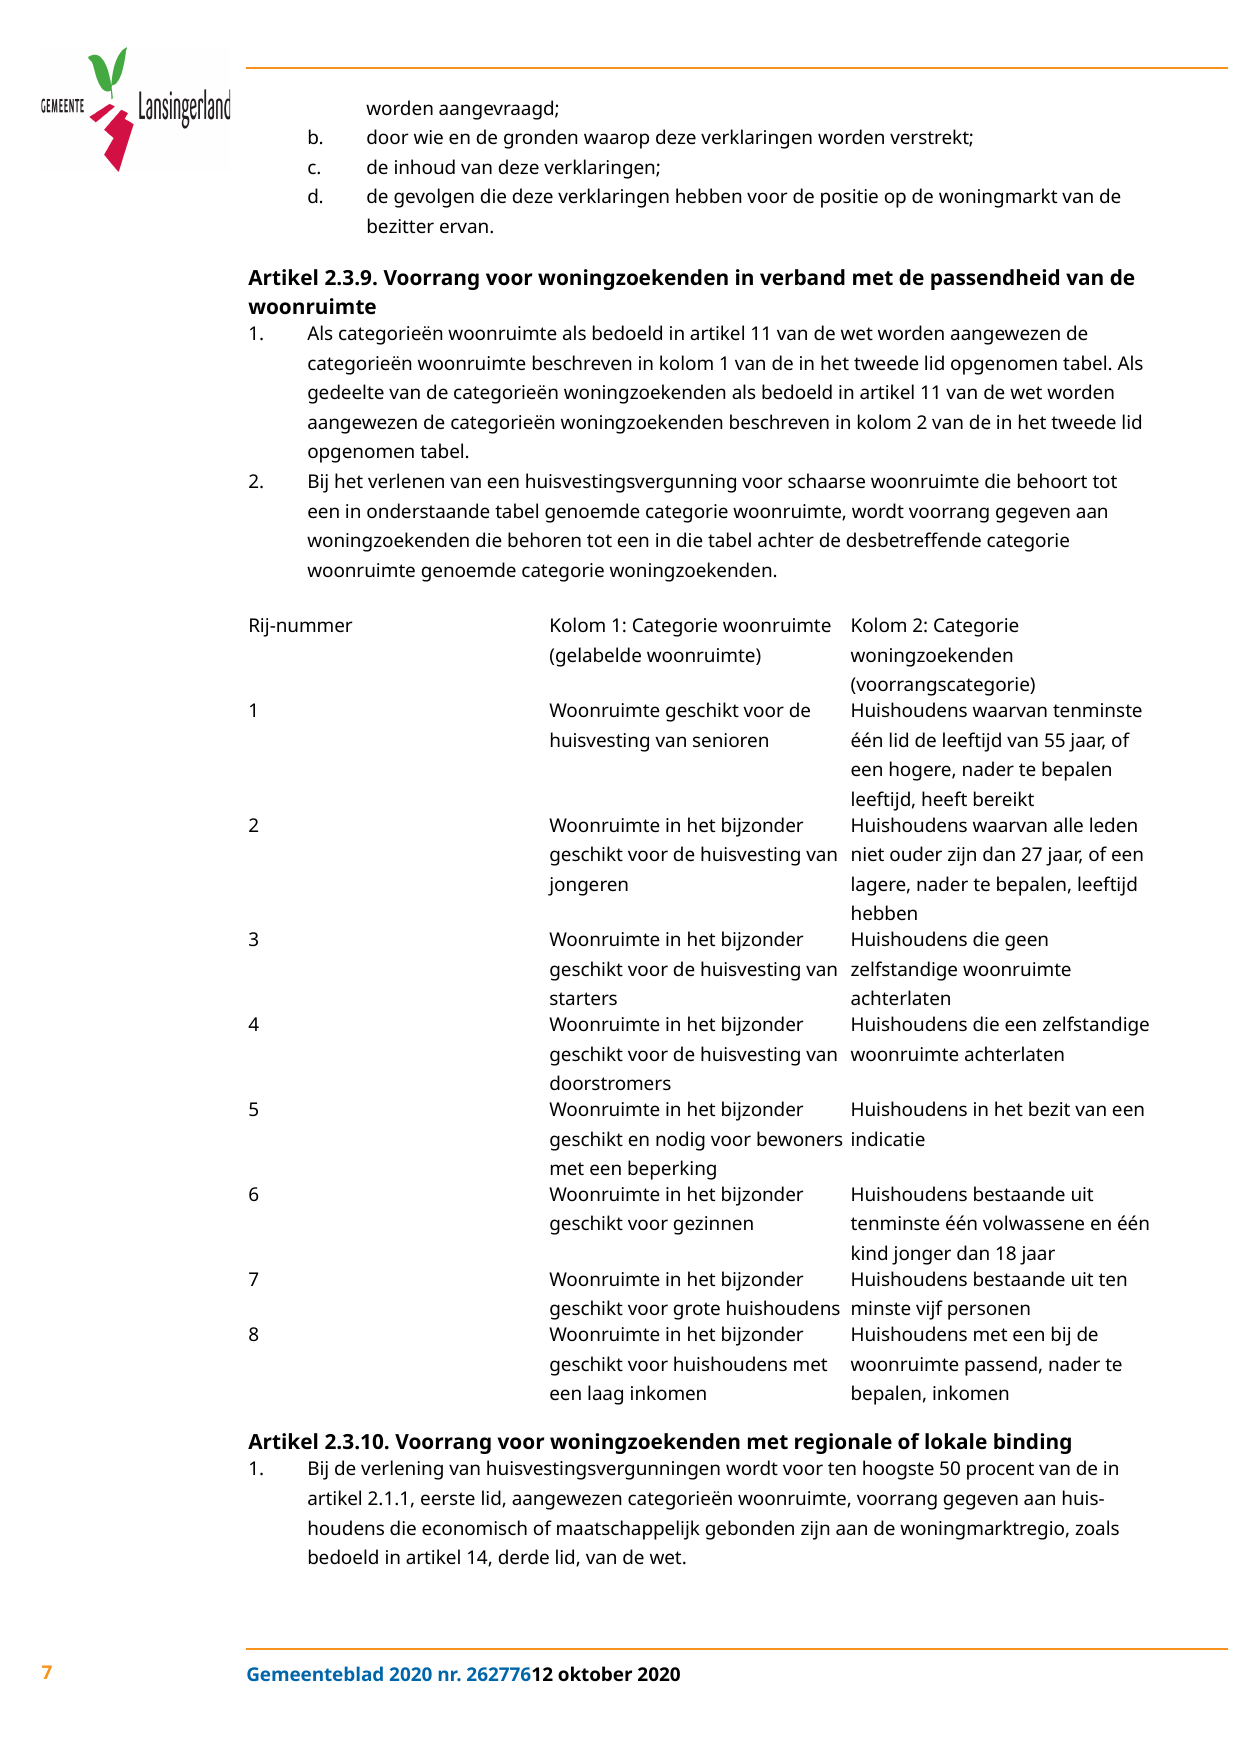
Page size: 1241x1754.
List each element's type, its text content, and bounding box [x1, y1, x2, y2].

text Artikel 2.3.10. Voorrang voor woningzoekenden met regionale of lokale binding [248, 1427, 1152, 1456]
table_cell 1 [248, 698, 549, 812]
list door wie en de gronden waarop deze verklaringen worden verstrekt; [307, 124, 1152, 150]
table_cell Huishoudens bestaande uit ten minste vijf personen [850, 1266, 1152, 1321]
table_cell Huishoudens met een bij de woonruimte passend, nader te bepalen, inkomen [850, 1321, 1152, 1406]
table_cell Huishoudens bestaande uit tenminste één volwassene en één kind jonger dan 18 jaar [850, 1181, 1152, 1266]
table_cell Woonruimte in het bijzonder geschikt en nodig voor bewoners met een beperking [549, 1096, 850, 1181]
table_header Rij-nummer [248, 613, 549, 697]
table_header Kolom 2: Categorie woningzoekenden (voorrangscategorie) [850, 613, 1152, 697]
table_cell Woonruimte in het bijzonder geschikt voor de huisvesting van doorstromers [549, 1011, 850, 1096]
list Bij het verlenen van een huisvestingsvergunning voor schaarse woonruimte die behoort tot een in onderstaande tabel genoemde categorie woonruimte, wordt voorrang gegeven aan woningzoekenden die behoren tot een in die tabel achter de desbetreffende categorie woonruimte genoemde categorie woningzoekenden. [248, 468, 1152, 583]
table_cell 7 [248, 1266, 549, 1321]
table_cell Woonruimte in het bijzonder geschikt voor gezinnen [549, 1181, 850, 1266]
picture [41, 47, 231, 172]
table_cell Woonruimte geschikt voor de huisvesting van senioren [549, 698, 850, 812]
table_cell Huishoudens die geen zelfstandige woonruimte achterlaten [850, 926, 1152, 1011]
table_cell 5 [248, 1096, 549, 1181]
text Artikel 2.3.9. Voorrang voor woningzoekenden in verband met de passendheid van de woonruimte [248, 263, 1152, 320]
list de inhoud van deze verklaringen; [307, 154, 1152, 180]
table_cell Woonruimte in het bijzonder geschikt voor grote huishoudens [549, 1266, 850, 1321]
list worden aangevraagd; [307, 95, 1152, 121]
table_cell Woonruimte in het bijzonder geschikt voor de huisvesting van starters [549, 926, 850, 1011]
list de gevolgen die deze verklaringen hebben voor de positie op de woningmarkt van de bezitter ervan. [307, 183, 1152, 239]
table_cell 8 [248, 1321, 549, 1406]
table_cell 4 [248, 1011, 549, 1096]
table_cell Woonruimte in het bijzonder geschikt voor huishoudens met een laag inkomen [549, 1321, 850, 1406]
table_cell Huishoudens waarvan alle leden niet ouder zijn dan 27 jaar, of een lagere, nader te bepalen, leeftijd hebben [850, 812, 1152, 926]
table_cell Huishoudens die een zelfstandige woonruimte achterlaten [850, 1011, 1152, 1096]
table_cell Huishoudens waarvan tenminste één lid de leeftijd van 55 jaar, of een hogere, nader te bepalen leeftijd, heeft bereikt [850, 698, 1152, 812]
list Bij de verlening van huisvestingsvergunningen wordt voor ten hoogste 50 procent van de in artikel 2.1.1, eerste lid, aangewezen categorieën woonruimte, voorrang gegeven aan huis-houdens die economisch of maatschappelijk gebonden zijn aan de woningmarktregio, zoals bedoeld in artikel 14, derde lid, van de wet. [248, 1456, 1152, 1570]
table_header Kolom 1: Categorie woonruimte (gelabelde woonruimte) [549, 613, 850, 697]
table_cell 2 [248, 812, 549, 926]
table_cell 6 [248, 1181, 549, 1266]
table_cell 3 [248, 926, 549, 1011]
list Als categorieën woonruimte als bedoeld in artikel 11 van de wet worden aangewezen de categorieën woonruimte beschreven in kolom 1 van de in het tweede lid opgenomen tabel. Als gedeelte van de categorieën woningzoekenden als bedoeld in artikel 11 van de wet worden aangewezen de categorieën woningzoekenden beschreven in kolom 2 van de in het tweede lid opgenomen tabel. [248, 320, 1152, 464]
table_cell Woonruimte in het bijzonder geschikt voor de huisvesting van jongeren [549, 812, 850, 926]
table_cell Huishoudens in het bezit van een indicatie [850, 1096, 1152, 1181]
